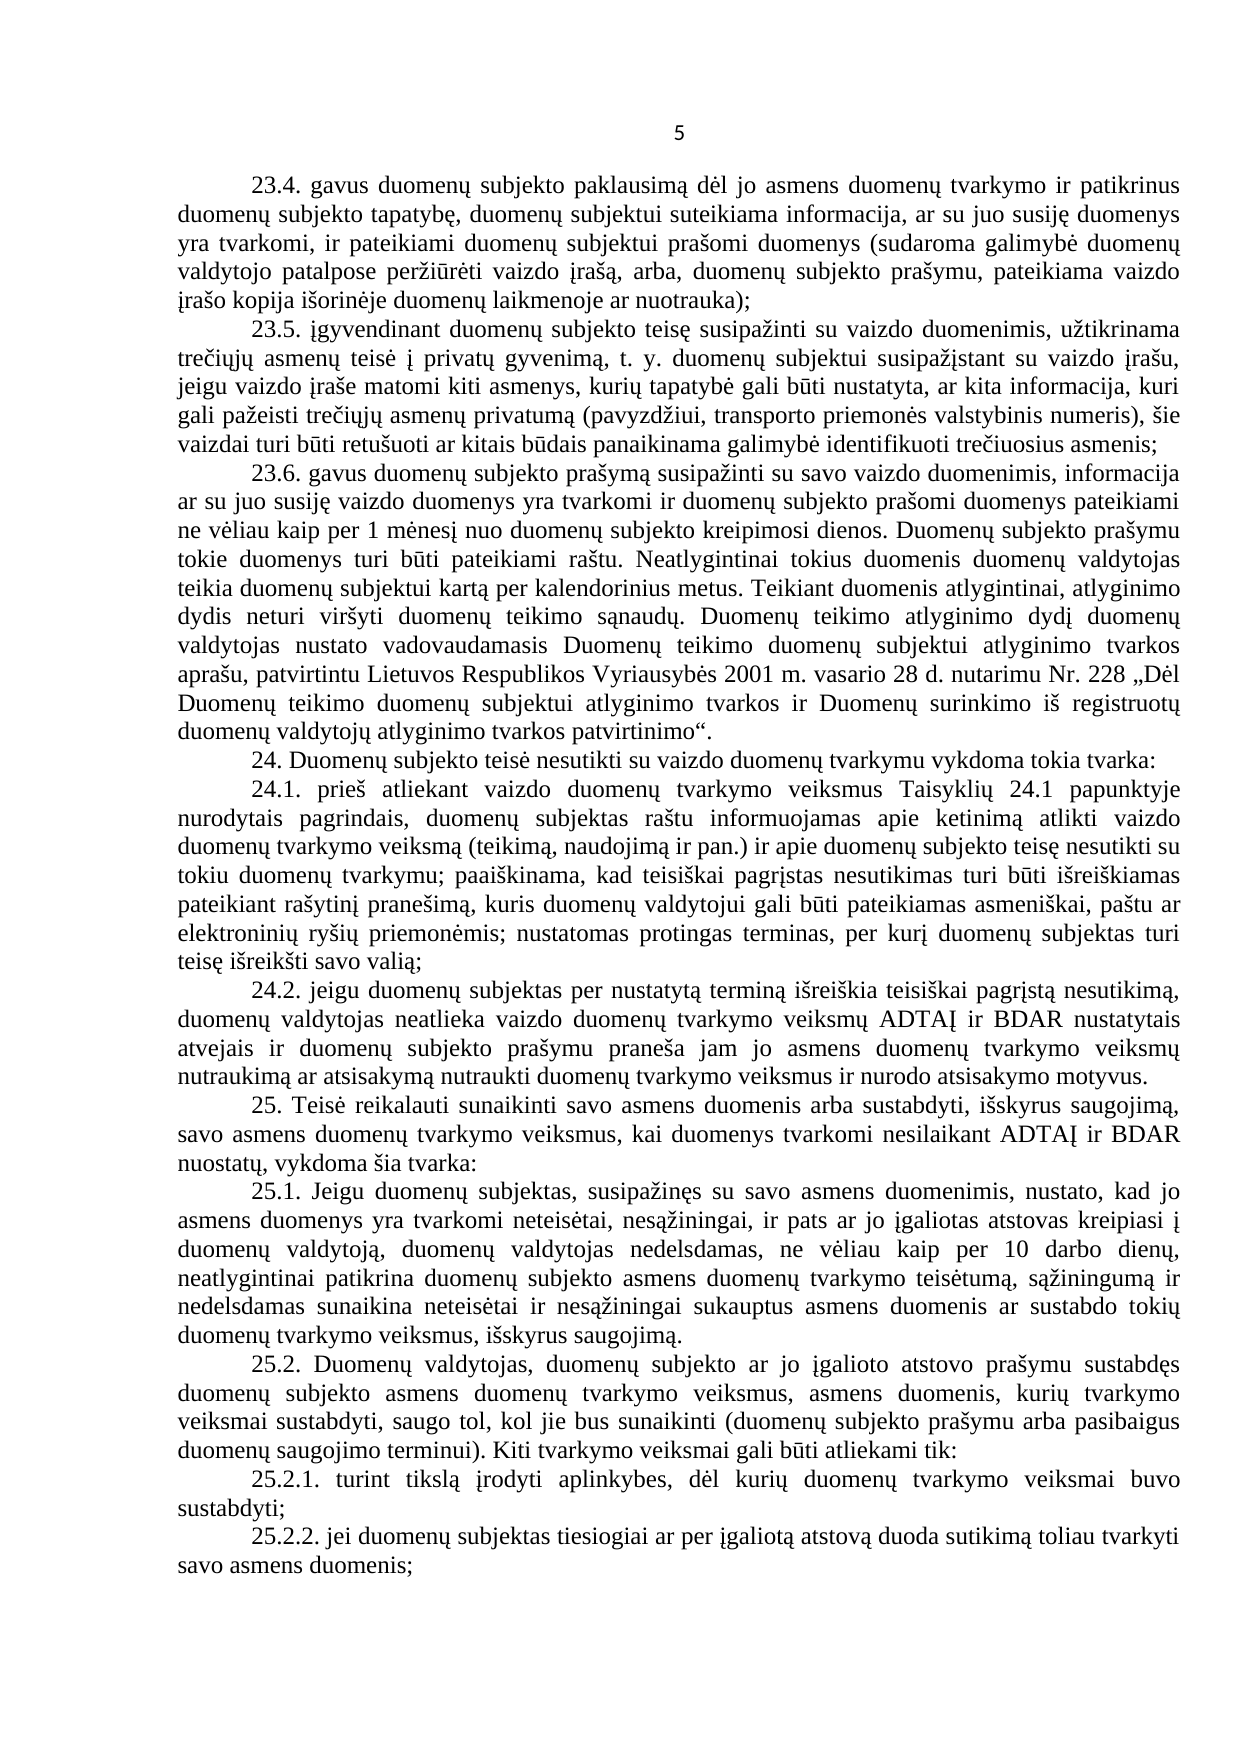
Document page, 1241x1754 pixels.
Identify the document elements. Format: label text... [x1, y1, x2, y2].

text 25.2. Duomenų valdytojas, duomenų subjekto ar jo įgalioto atstovo prašymu sustabdęs duomenų subjekto asmens duomenų tvarkymo veiksmus, asmens duomenis, kurių tvarkymo veiksmai sustabdyti, saugo tol, kol jie bus sunaikinti (duomenų subjekto prašymu arba pasibaigus duomenų saugojimo terminui). Kiti tvarkymo veiksmai gali būti atliekami tik: [177, 1349, 1181, 1464]
text 23.4. gavus duomenų subjekto paklausimą dėl jo asmens duomenų tvarkymo ir patikrinus duomenų subjekto tapatybę, duomenų subjektui suteikiama informacija, ar su juo susiję duomenys yra tvarkomi, ir pateikiami duomenų subjektui prašomi duomenys (sudaroma galimybė duomenų valdytojo patalpose peržiūrėti vaizdo įrašą, arba, duomenų subjekto prašymu, pateikiama vaizdo įrašo kopija išorinėje duomenų laikmenoje ar nuotrauka); [177, 170, 1181, 314]
text 25.2.1. turint tikslą įrodyti aplinkybes, dėl kurių duomenų tvarkymo veiksmai buvo sustabdyti; [177, 1464, 1181, 1521]
text 24.2. jeigu duomenų subjektas per nustatytą terminą išreiškia teisiškai pagrįstą nesutikimą, duomenų valdytojas neatlieka vaizdo duomenų tvarkymo veiksmų ADTAĮ ir BDAR nustatytais atvejais ir duomenų subjekto prašymu praneša jam jo asmens duomenų tvarkymo veiksmų nutraukimą ar atsisakymą nutraukti duomenų tvarkymo veiksmus ir nurodo atsisakymo motyvus. [177, 975, 1181, 1090]
text 24.1. prieš atliekant vaizdo duomenų tvarkymo veiksmus Taisyklių 24.1 papunktyje nurodytais pagrindais, duomenų subjektas raštu informuojamas apie ketinimą atlikti vaizdo duomenų tvarkymo veiksmą (teikimą, naudojimą ir pan.) ir apie duomenų subjekto teisę nesutikti su tokiu duomenų tvarkymu; paaiškinama, kad teisiškai pagrįstas nesutikimas turi būti išreiškiamas pateikiant rašytinį pranešimą, kuris duomenų valdytojui gali būti pateikiamas asmeniškai, paštu ar elektroninių ryšių priemonėmis; nustatomas protingas terminas, per kurį duomenų subjektas turi teisę išreikšti savo valią; [177, 774, 1181, 975]
text 25. Teisė reikalauti sunaikinti savo asmens duomenis arba sustabdyti, išskyrus saugojimą, savo asmens duomenų tvarkymo veiksmus, kai duomenys tvarkomi nesilaikant ADTAĮ ir BDAR nuostatų, vykdoma šia tvarka: [177, 1090, 1181, 1176]
text 25.1. Jeigu duomenų subjektas, susipažinęs su savo asmens duomenimis, nustato, kad jo asmens duomenys yra tvarkomi neteisėtai, nesąžiningai, ir pats ar jo įgaliotas atstovas kreipiasi į duomenų valdytoją, duomenų valdytojas nedelsdamas, ne vėliau kaip per 10 darbo dienų, neatlygintinai patikrina duomenų subjekto asmens duomenų tvarkymo teisėtumą, sąžiningumą ir nedelsdamas sunaikina neteisėtai ir nesąžiningai sukauptus asmens duomenis ar sustabdo tokių duomenų tvarkymo veiksmus, išskyrus saugojimą. [177, 1176, 1181, 1349]
text 23.5. įgyvendinant duomenų subjekto teisę susipažinti su vaizdo duomenimis, užtikrinama trečiųjų asmenų teisė į privatų gyvenimą, t. y. duomenų subjektui susipažįstant su vaizdo įrašu, jeigu vaizdo įraše matomi kiti asmenys, kurių tapatybė gali būti nustatyta, ar kita informacija, kuri gali pažeisti trečiųjų asmenų privatumą (pavyzdžiui, transporto priemonės valstybinis numeris), šie vaizdai turi būti retušuoti ar kitais būdais panaikinama galimybė identifikuoti trečiuosius asmenis; [177, 314, 1181, 458]
text 23.6. gavus duomenų subjekto prašymą susipažinti su savo vaizdo duomenimis, informacija ar su juo susiję vaizdo duomenys yra tvarkomi ir duomenų subjekto prašomi duomenys pateikiami ne vėliau kaip per 1 mėnesį nuo duomenų subjekto kreipimosi dienos. Duomenų subjekto prašymu tokie duomenys turi būti pateikiami raštu. Neatlygintinai tokius duomenis duomenų valdytojas teikia duomenų subjektui kartą per kalendorinius metus. Teikiant duomenis atlygintinai, atlyginimo dydis neturi viršyti duomenų teikimo sąnaudų. Duomenų teikimo atlyginimo dydį duomenų valdytojas nustato vadovaudamasis Duomenų teikimo duomenų subjektui atlyginimo tvarkos aprašu, patvirtintu Lietuvos Respublikos Vyriausybės 2001 m. vasario 28 d. nutarimu Nr. 228 „Dėl Duomenų teikimo duomenų subjektui atlyginimo tvarkos ir Duomenų surinkimo iš registruotų duomenų valdytojų atlyginimo tvarkos patvirtinimo“. [177, 458, 1181, 745]
text 24. Duomenų subjekto teisė nesutikti su vaizdo duomenų tvarkymu vykdoma tokia tvarka: [177, 745, 1181, 774]
text 25.2.2. jei duomenų subjektas tiesiogiai ar per įgaliotą atstovą duoda sutikimą toliau tvarkyti savo asmens duomenis; [177, 1521, 1181, 1579]
